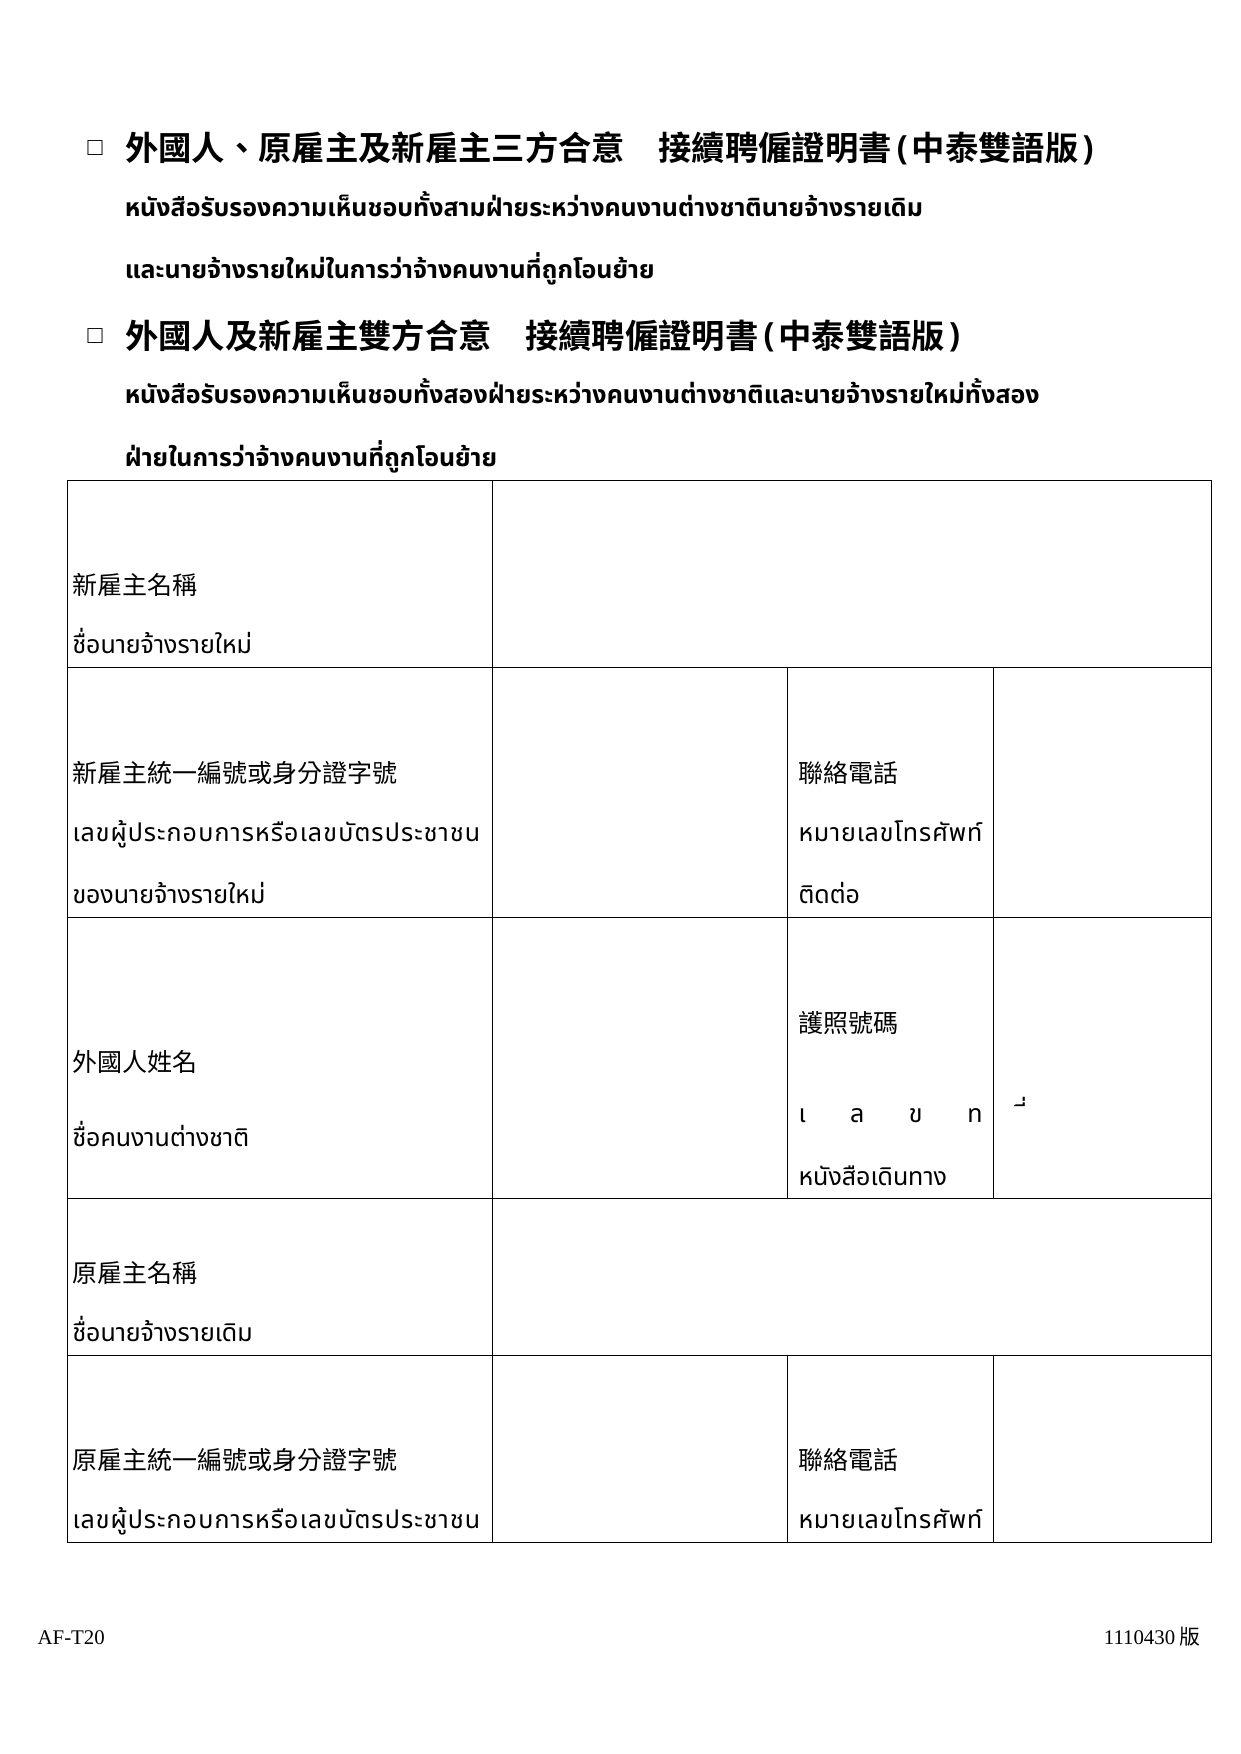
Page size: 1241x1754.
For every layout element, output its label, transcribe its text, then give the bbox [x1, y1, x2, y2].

table_cell [493, 918, 787, 1198]
table_cell 護照號碼 เลขที่หนังสือเดินทาง [788, 918, 993, 1198]
text และนายจ้างรายใหม่ในการว่าจ้างคนงานที่ถูกโอนย้าย [124, 229, 1200, 292]
table_header [493, 481, 1211, 667]
table_header 新雇主名稱 ชื่อนายจ้างรายใหม่ [68, 481, 492, 667]
table_cell 外國人姓名 ชื่อคนงานต่างชาติ [68, 918, 492, 1198]
table_cell [994, 918, 1211, 1198]
table_cell 原雇主名稱 ชื่อนายจ้างรายเดิม [68, 1199, 492, 1354]
text หนังสือรับรองความเห็นชอบทั้งสามฝ่ายระหว่างคนงานต่างชาตินายจ้างรายเดิม [124, 167, 1200, 229]
table_cell 聯絡電話 หมายเลขโทรศัพท์ติดต่อ [788, 668, 993, 917]
table_cell [994, 1356, 1211, 1542]
table_cell 新雇主統一編號或身分證字號 เลขผู้ประกอบการหรือเลขบัตรประชาชนของนายจ้างรายใหม่ [68, 668, 492, 917]
table_cell [994, 668, 1211, 917]
table_cell [493, 1199, 1211, 1354]
table_cell 原雇主統一編號或身分證字號 เลขผู้ประกอบการหรือเลขบัตรประชาชน [68, 1356, 492, 1542]
table_cell 聯絡電話 หมายเลขโทรศัพท์ [788, 1356, 993, 1542]
table_cell [493, 668, 787, 917]
list 外國人、原雇主及新雇主三方合意 接續聘僱證明書(中泰雙語版) [87, 104, 1200, 167]
table_cell [493, 1356, 787, 1542]
text หนังสือรับรองความเห็นชอบทั้งสองฝ่ายระหว่างคนงานต่างชาติและนายจ้างรายใหม่ทั้งสองฝ่ายในการว่าจ้างคนงานที่ถูกโอนย้าย [124, 354, 1069, 479]
list 外國人及新雇主雙方合意 接續聘僱證明書(中泰雙語版) [87, 292, 1200, 354]
